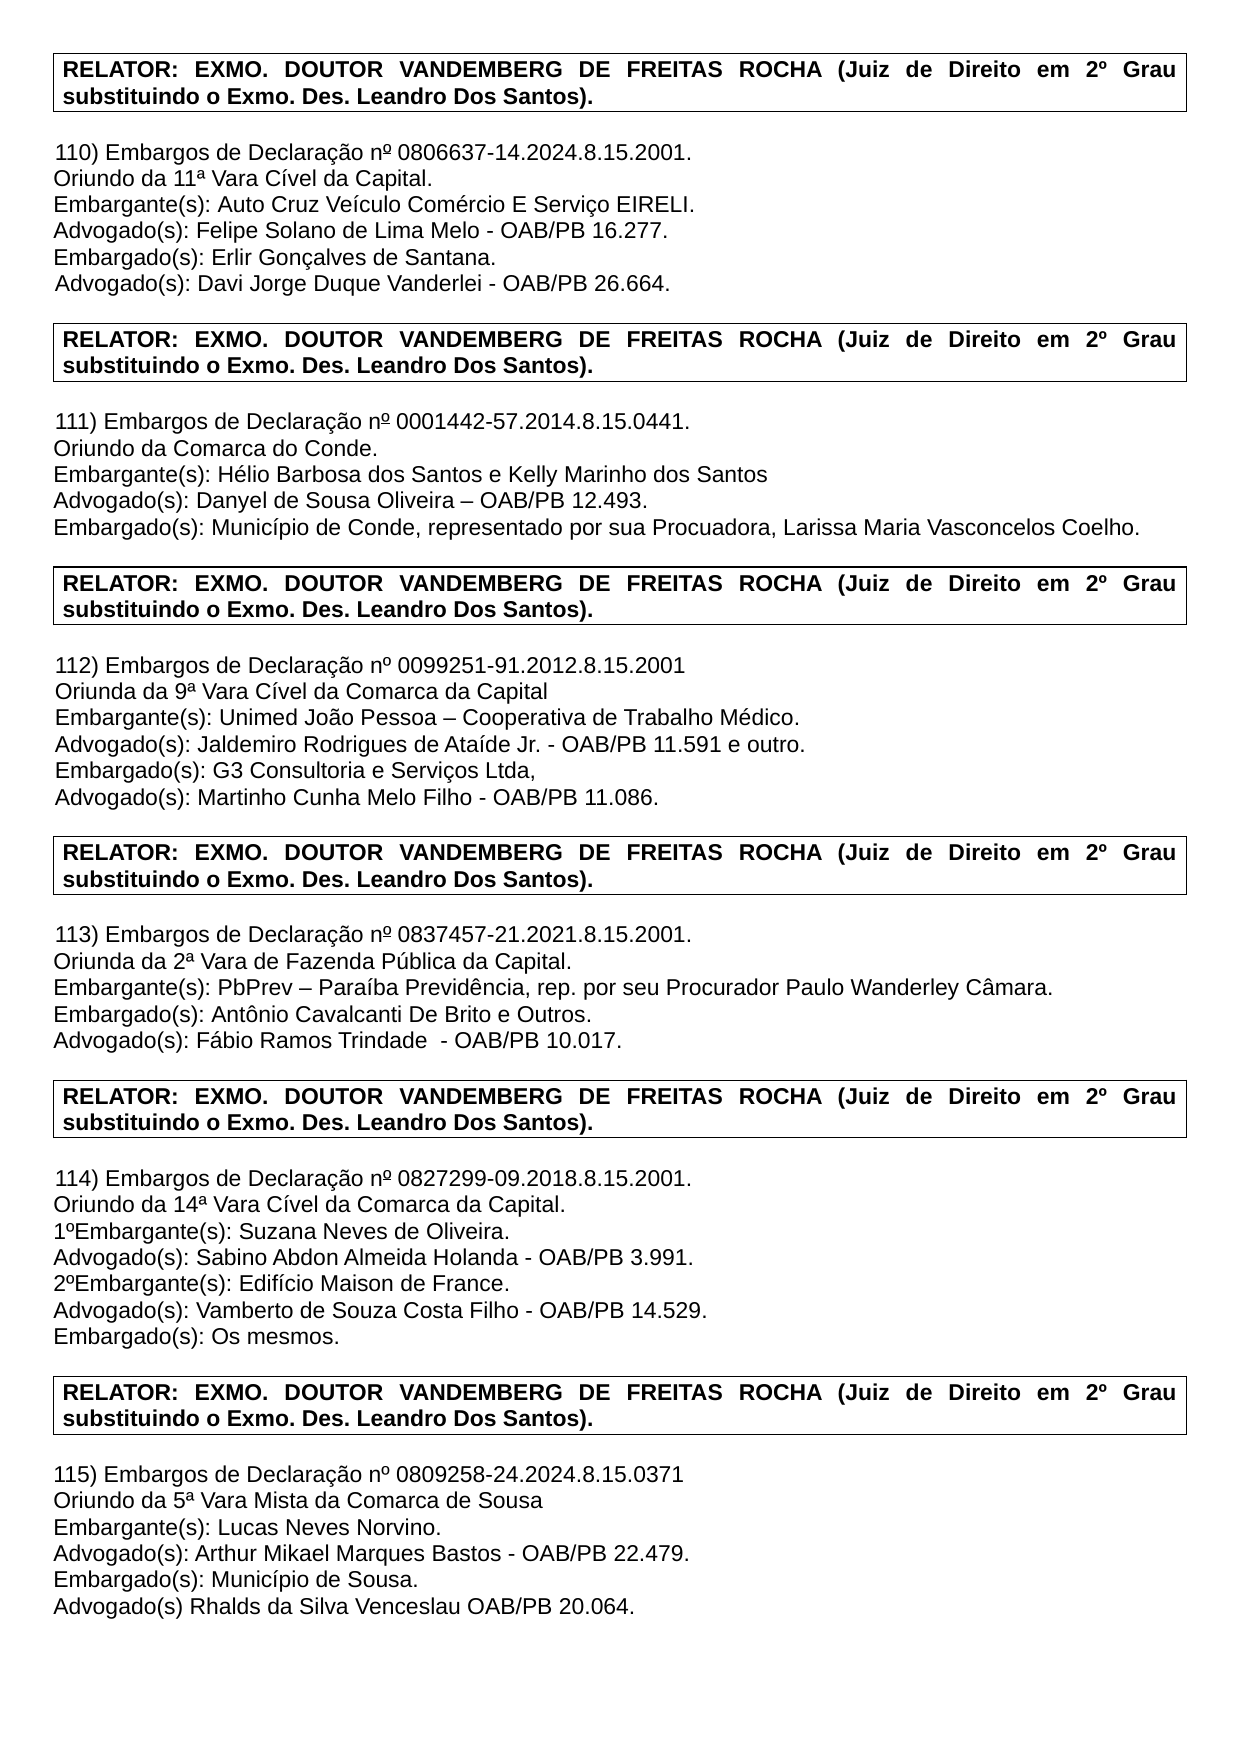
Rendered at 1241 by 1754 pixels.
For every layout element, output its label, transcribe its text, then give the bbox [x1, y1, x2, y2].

text 110) Embargos de Declaração nº 0806637-14.2024.8.15.2001. [54, 138, 1187, 165]
text Oriundo da 14ª Vara Cível da Comarca da Capital. [53, 1191, 1187, 1218]
text 112) Embargos de Declaração nº 0099251-91.2012.8.15.2001 [54, 652, 1187, 678]
text 1ºEmbargante(s): Suzana Neves de Oliveira. [53, 1218, 1187, 1244]
text Advogado(s): Arthur Mikael Marques Bastos - OAB/PB 22.479. [53, 1540, 1187, 1566]
text Oriundo da 11ª Vara Cível da Capital. [53, 165, 1187, 191]
text RELATOR: EXMO. DOUTOR VANDEMBERG DE FREITAS ROCHA (Juiz de Direito em 2º Grau substituindo o Exmo. Des. Leandro Dos Santos). [54, 324, 1186, 381]
text Oriunda da 2ª Vara de Fazenda Pública da Capital. [53, 948, 1187, 974]
text Embargante(s): Hélio Barbosa dos Santos e Kelly Marinho dos Santos [53, 461, 1187, 487]
text Oriundo da Comarca do Conde. [53, 434, 1187, 461]
text Embargado(s): Os mesmos. [53, 1323, 1187, 1349]
text Oriundo da 5ª Vara Mista da Comarca de Sousa [53, 1487, 1187, 1514]
text Embargado(s): Antônio Cavalcanti De Brito e Outros. [53, 1001, 1187, 1027]
text 2ºEmbargante(s): Edifício Maison de France. [53, 1270, 1187, 1297]
text 114) Embargos de Declaração nº 0827299-09.2018.8.15.2001. [54, 1165, 1187, 1191]
text RELATOR: EXMO. DOUTOR VANDEMBERG DE FREITAS ROCHA (Juiz de Direito em 2º Grau substituindo o Exmo. Des. Leandro Dos Santos). [54, 568, 1186, 624]
text Advogado(s): Vamberto de Souza Costa Filho - OAB/PB 14.529. [53, 1297, 1187, 1323]
text 115) Embargos de Declaração nº 0809258-24.2024.8.15.0371 [53, 1461, 1187, 1487]
text Embargante(s): Unimed João Pessoa – Cooperativa de Trabalho Médico. [54, 704, 1187, 731]
text Embargante(s): Auto Cruz Veículo Comércio E Serviço EIRELI. [53, 191, 1187, 217]
text Advogado(s): Martinho Cunha Melo Filho - OAB/PB 11.086. [54, 783, 1187, 810]
text Advogado(s): Felipe Solano de Lima Melo - OAB/PB 16.277. [53, 217, 1187, 244]
text Oriunda da 9ª Vara Cível da Comarca da Capital [54, 678, 1187, 704]
text Embargado(s): Município de Sousa. [53, 1566, 1187, 1593]
text 111) Embargos de Declaração nº 0001442-57.2014.8.15.0441. [54, 408, 1187, 434]
text RELATOR: EXMO. DOUTOR VANDEMBERG DE FREITAS ROCHA (Juiz de Direito em 2º Grau substituindo o Exmo. Des. Leandro Dos Santos). [54, 1081, 1186, 1137]
text RELATOR: EXMO. DOUTOR VANDEMBERG DE FREITAS ROCHA (Juiz de Direito em 2º Grau substituindo o Exmo. Des. Leandro Dos Santos). [54, 1377, 1186, 1434]
text Advogado(s): Fábio Ramos Trindade - OAB/PB 10.017. [53, 1027, 1187, 1053]
text Embargante(s): PbPrev – Paraíba Previdência, rep. por seu Procurador Paulo Wanderley Câmara. [53, 974, 1187, 1001]
text Advogado(s) Rhalds da Silva Venceslau OAB/PB 20.064. [53, 1593, 1187, 1619]
text Embargado(s): G3 Consultoria e Serviços Ltda, [54, 757, 1187, 783]
text RELATOR: EXMO. DOUTOR VANDEMBERG DE FREITAS ROCHA (Juiz de Direito em 2º Grau substituindo o Exmo. Des. Leandro Dos Santos). [54, 54, 1186, 111]
text Embargante(s): Lucas Neves Norvino. [53, 1514, 1187, 1540]
text Advogado(s): Davi Jorge Duque Vanderlei - OAB/PB 26.664. [54, 270, 1187, 297]
text Advogado(s): Jaldemiro Rodrigues de Ataíde Jr. - OAB/PB 11.591 e outro. [54, 731, 1187, 757]
text 113) Embargos de Declaração nº 0837457-21.2021.8.15.2001. [54, 921, 1187, 948]
text Advogado(s): Sabino Abdon Almeida Holanda - OAB/PB 3.991. [53, 1244, 1187, 1270]
text Advogado(s): Danyel de Sousa Oliveira – OAB/PB 12.493. [53, 487, 1187, 514]
text Embargado(s): Erlir Gonçalves de Santana. [53, 244, 1187, 270]
text RELATOR: EXMO. DOUTOR VANDEMBERG DE FREITAS ROCHA (Juiz de Direito em 2º Grau substituindo o Exmo. Des. Leandro Dos Santos). [54, 837, 1186, 894]
text Embargado(s): Município de Conde, representado por sua Procuadora, Larissa Maria Vasconcelos Coelho. [53, 514, 1187, 540]
